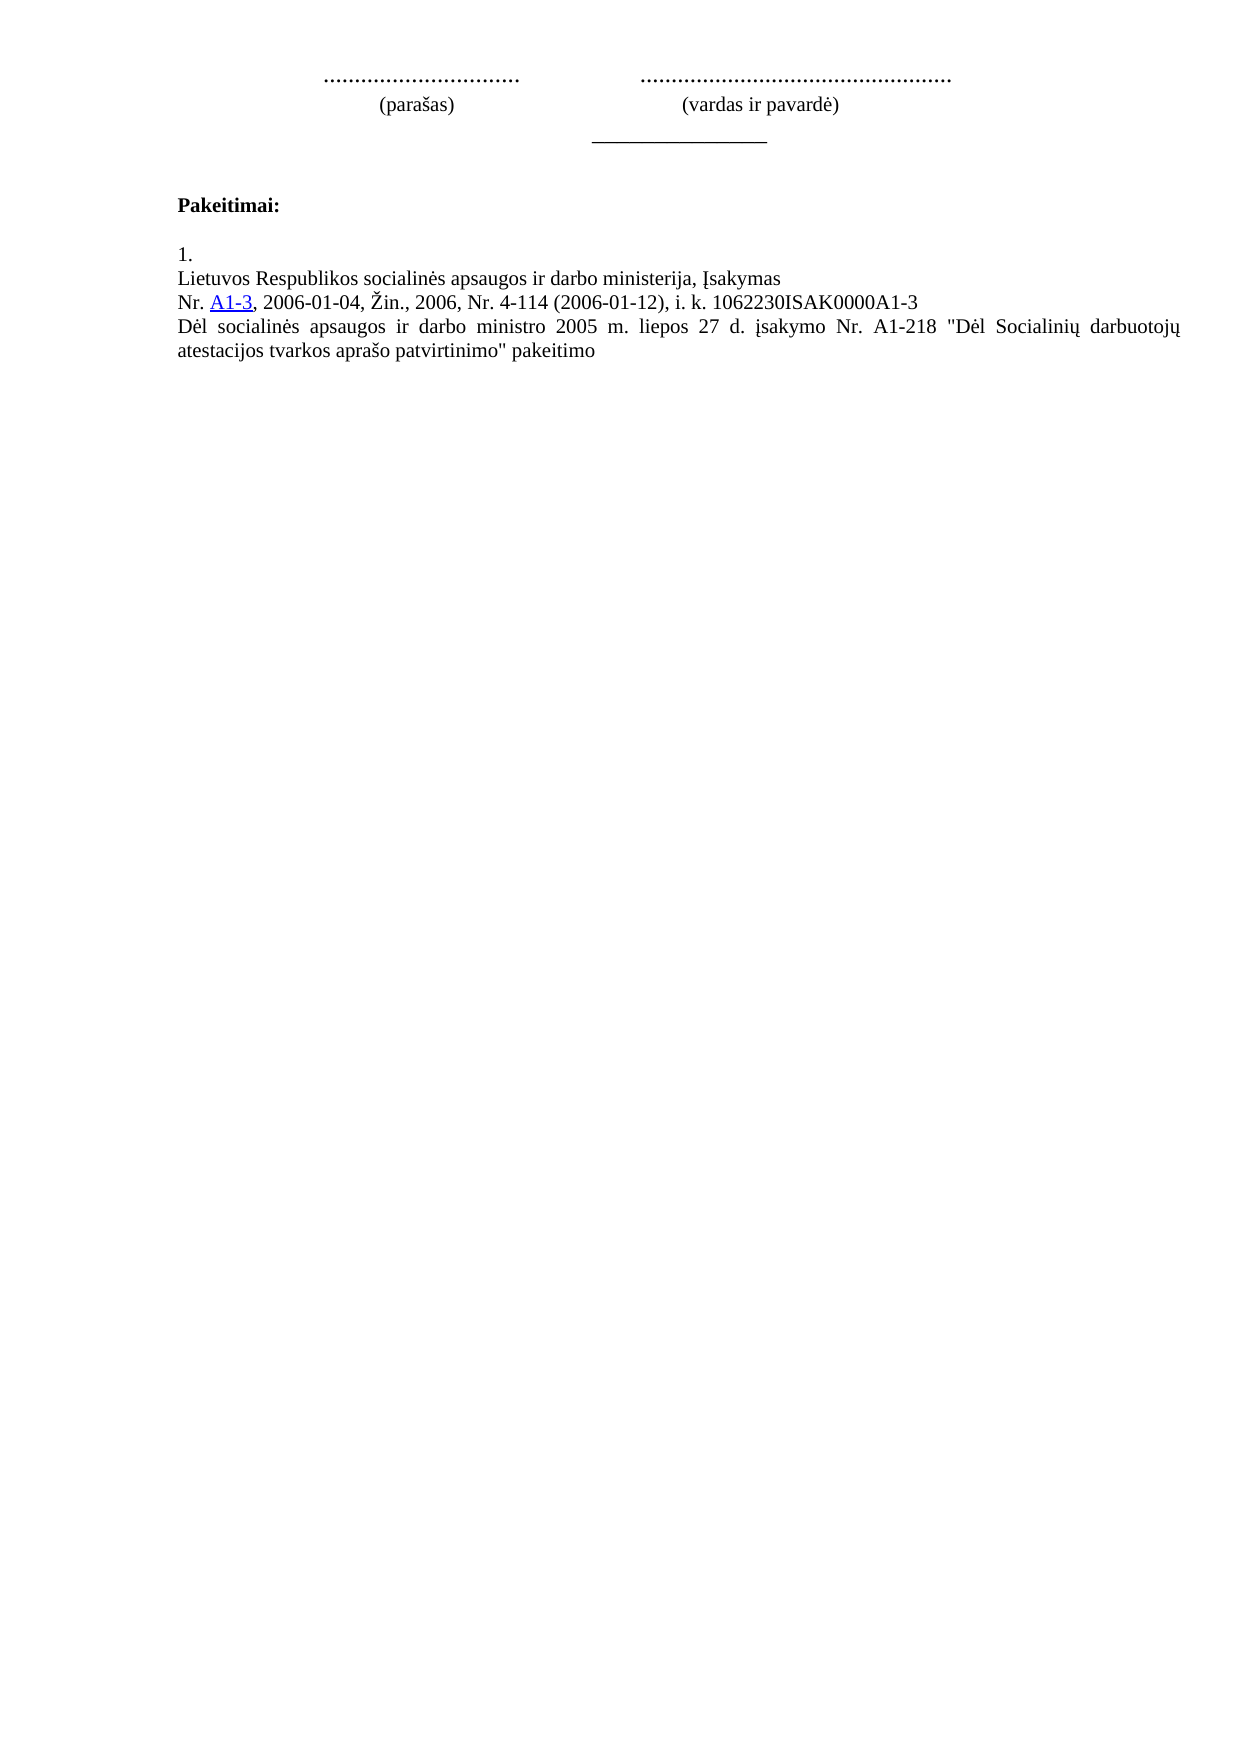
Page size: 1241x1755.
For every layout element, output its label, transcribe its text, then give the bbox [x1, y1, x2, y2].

text Pakeitimai: [177, 193, 1181, 217]
text Nr. A1-3, 2006-01-04, Žin., 2006, Nr. 4-114 (2006-01-12), i. k. 1062230ISAK0000A1-3 [177, 290, 1181, 314]
text (parašas) (vardas ir pavardė) [177, 88, 1181, 117]
text Lietuvos Respublikos socialinės apsaugos ir darbo ministerija, Įsakymas [177, 266, 1181, 290]
text 1. [177, 242, 1181, 266]
text ______________ [177, 117, 1181, 145]
text Dėl socialinės apsaugos ir darbo ministro 2005 m. liepos 27 d. įsakymo Nr. A1-218 "Dėl Socialinių darbuotojų atestacijos tvarkos aprašo patvirtinimo" pakeitimo [177, 314, 1181, 362]
